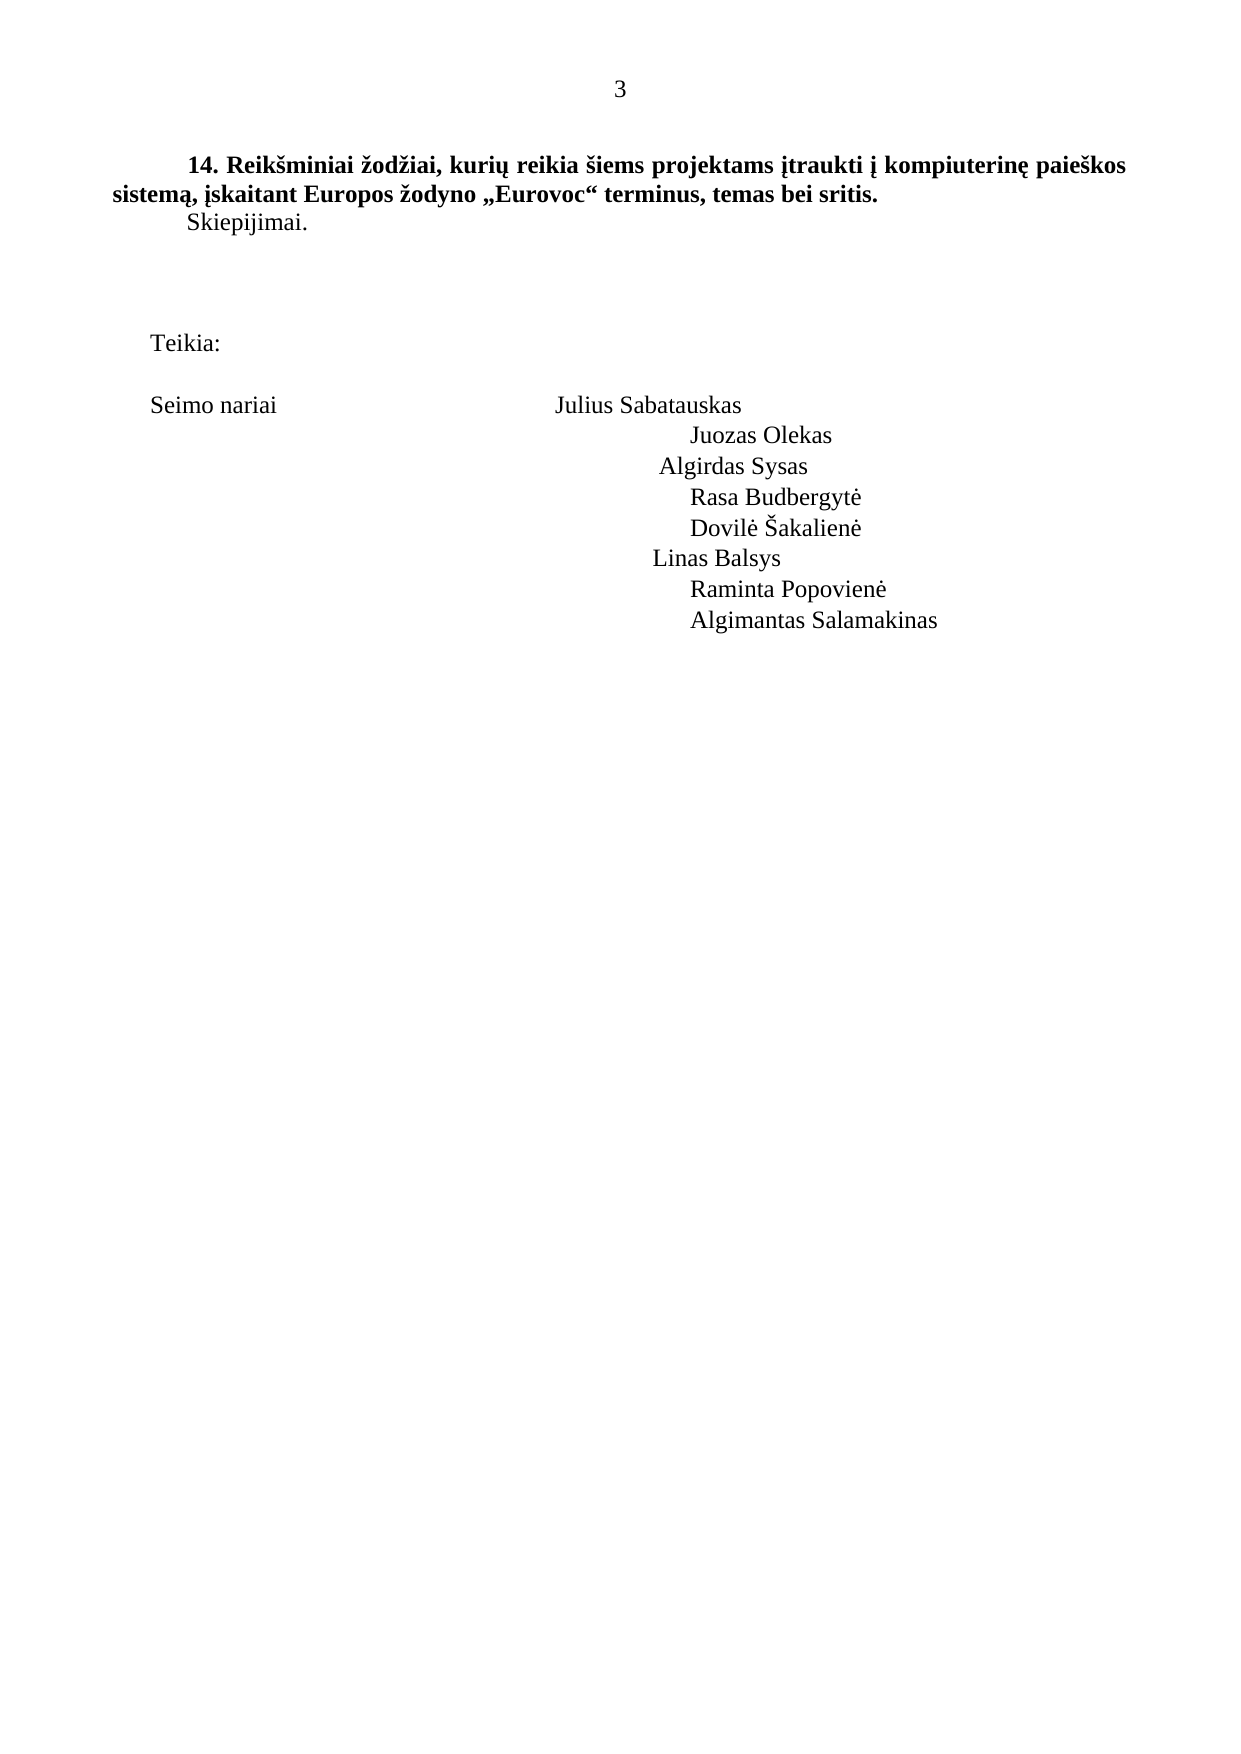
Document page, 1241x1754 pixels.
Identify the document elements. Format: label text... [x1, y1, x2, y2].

text Juozas Olekas [150, 421, 1128, 449]
text Rasa Budbergytė [150, 482, 1128, 511]
text Seimo nariai Julius Sabatauskas [150, 390, 1128, 419]
text Algimantas Salamakinas [150, 605, 1128, 634]
text Raminta Popovienė [150, 574, 1128, 603]
text Algirdas Sysas [555, 451, 1128, 480]
text Teikia: [150, 328, 1128, 357]
text 14. Reikšminiai žodžiai, kurių reikia šiems projektams įtraukti į kompiuterinę paieškos sistemą, įskaitant Europos žodyno „Eurovoc“ terminus, temas bei sritis. [112, 150, 1128, 207]
text Linas Balsys [555, 543, 1128, 572]
text Dovilė Šakalienė [150, 513, 1128, 542]
text Skiepijimai. [112, 207, 1128, 236]
